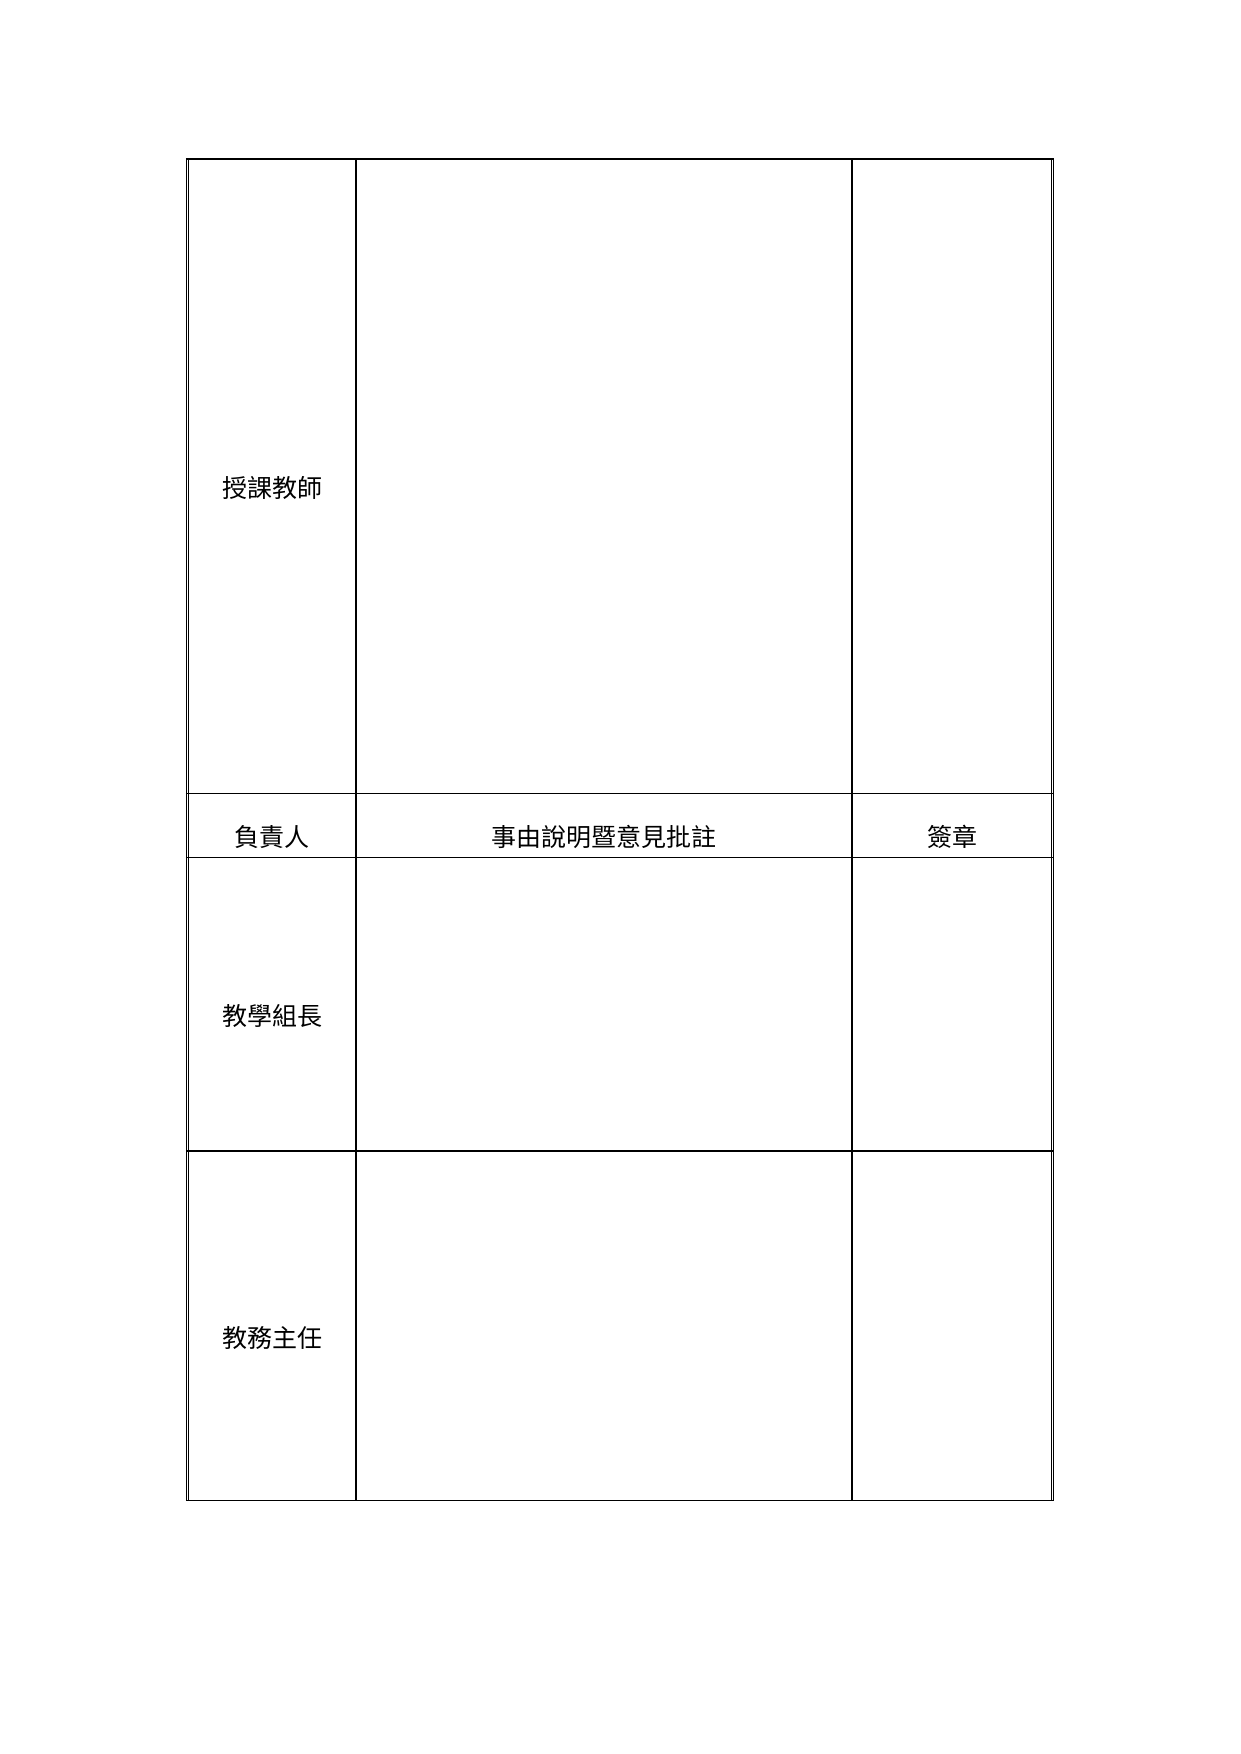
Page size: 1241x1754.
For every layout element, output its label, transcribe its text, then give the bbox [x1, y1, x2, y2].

table_cell 事由說明暨意見批註 [357, 794, 851, 857]
table_cell 簽章 [853, 794, 1051, 857]
table_cell [853, 858, 1051, 1150]
table_cell [357, 160, 851, 793]
table_cell 教務主任 [189, 1152, 355, 1500]
table_cell 教學組長 [189, 858, 355, 1150]
table_cell [853, 1152, 1051, 1500]
table_cell [357, 858, 851, 1150]
table_cell 授課教師 [189, 160, 355, 793]
table_cell [357, 1152, 851, 1500]
table_cell 負責人 [189, 794, 355, 857]
table_cell [853, 160, 1051, 793]
